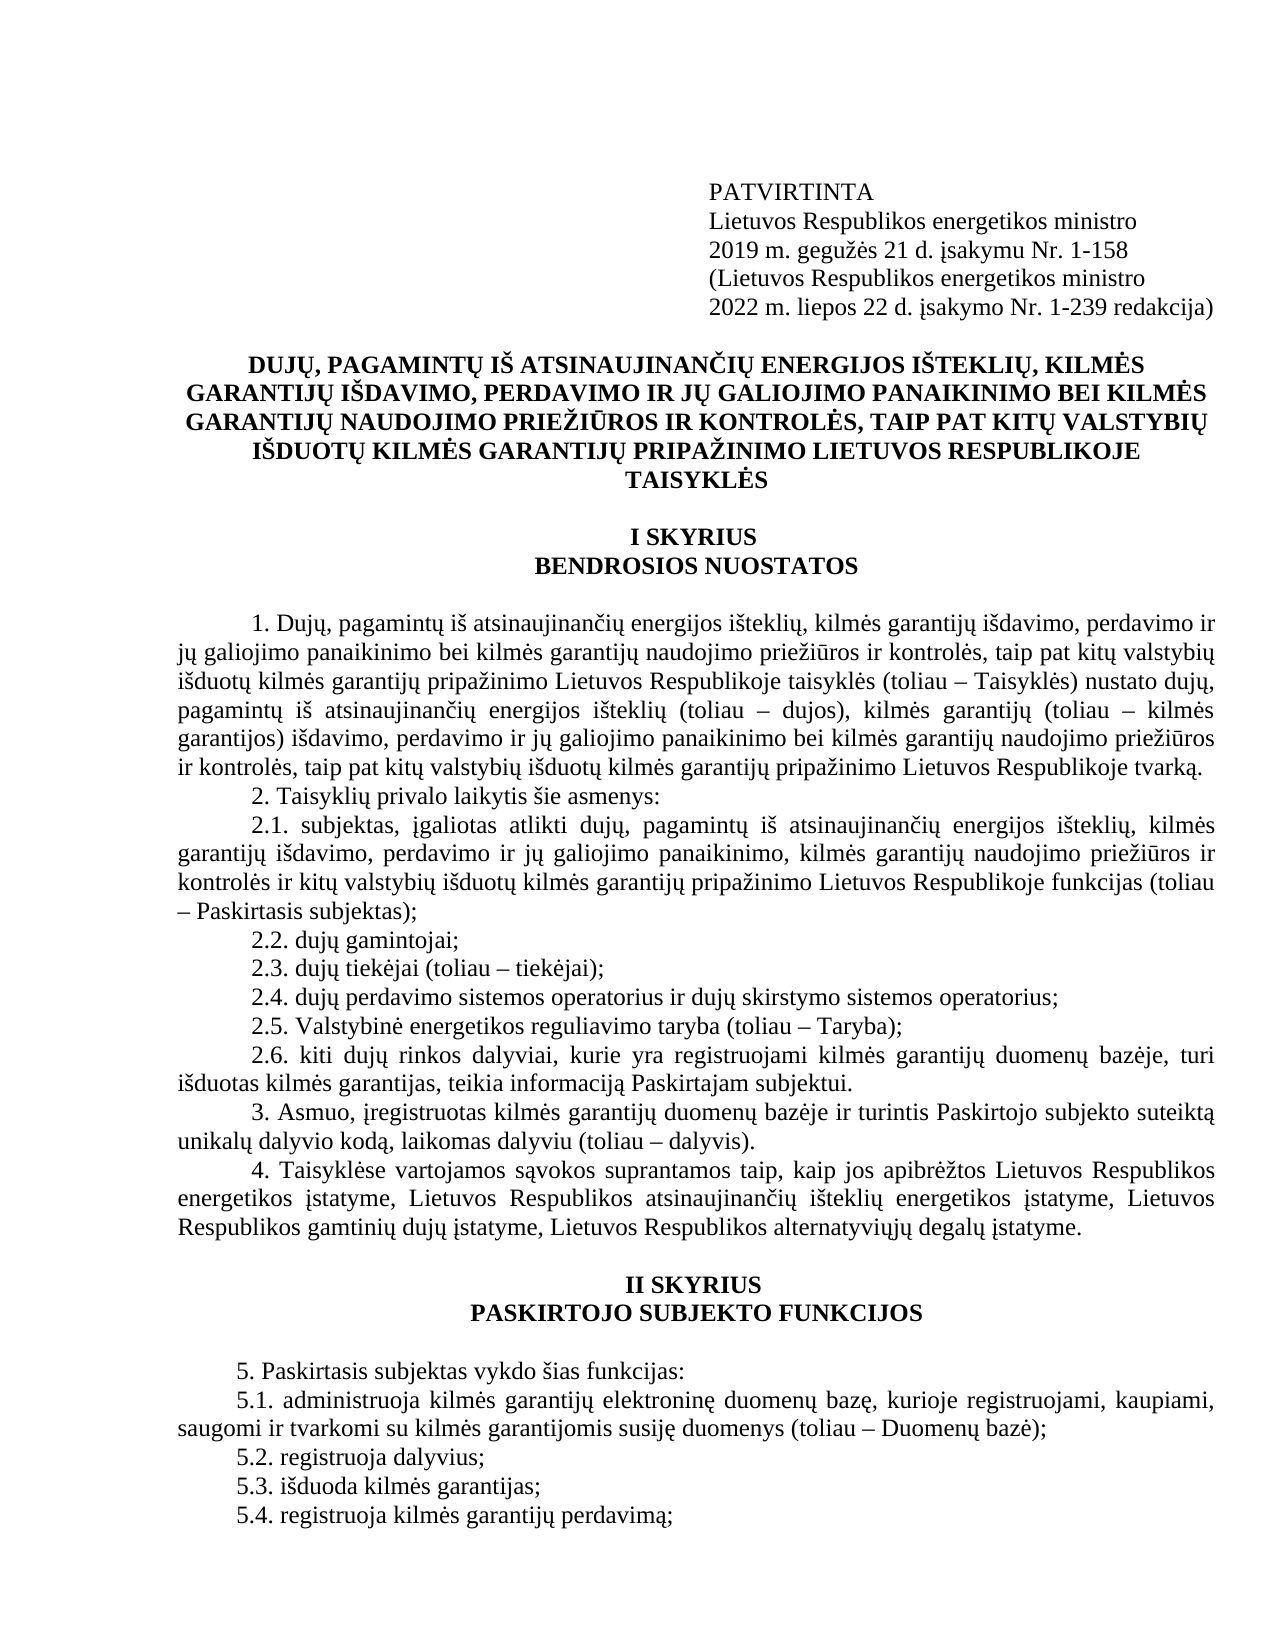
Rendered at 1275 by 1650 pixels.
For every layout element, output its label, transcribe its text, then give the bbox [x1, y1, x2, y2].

text 2.2. dujų gamintojai; [177, 925, 1216, 953]
text 4. Taisyklėse vartojamos sąvokos suprantamos taip, kaip jos apibrėžtos Lietuvos Respublikos energetikos įstatyme, Lietuvos Respublikos atsinaujinančių išteklių energetikos įstatyme, Lietuvos Respublikos gamtinių dujų įstatyme, Lietuvos Respublikos alternatyviųjų degalų įstatyme. [177, 1155, 1216, 1241]
text 1. Dujų, pagamintų iš atsinaujinančių energijos išteklių, kilmės garantijų išdavimo, perdavimo ir jų galiojimo panaikinimo bei kilmės garantijų naudojimo priežiūros ir kontrolės, taip pat kitų valstybių išduotų kilmės garantijų pripažinimo Lietuvos Respublikoje taisyklės (toliau – Taisyklės) nustato dujų, pagamintų iš atsinaujinančių energijos išteklių (toliau – dujos), kilmės garantijų (toliau – kilmės garantijos) išdavimo, perdavimo ir jų galiojimo panaikinimo bei kilmės garantijų naudojimo priežiūros ir kontrolės, taip pat kitų valstybių išduotų kilmės garantijų pripažinimo Lietuvos Respublikoje tvarką. [177, 608, 1216, 781]
text 5.4. registruoja kilmės garantijų perdavimą; [177, 1500, 1216, 1528]
text 2.6. kiti dujų rinkos dalyviai, kurie yra registruojami kilmės garantijų duomenų bazėje, turi išduotas kilmės garantijas, teikia informaciją Paskirtajam subjektui. [177, 1040, 1216, 1097]
text 3. Asmuo, įregistruotas kilmės garantijų duomenų bazėje ir turintis Paskirtojo subjekto suteiktą unikalų dalyvio kodą, laikomas dalyviu (toliau – dalyvis). [177, 1097, 1216, 1155]
text 2022 m. liepos 22 d. įsakymo Nr. 1-239 redakcija) [177, 292, 1216, 321]
text 5.1. administruoja kilmės garantijų elektroninę duomenų bazę, kurioje registruojami, kaupiami, saugomi ir tvarkomi su kilmės garantijomis susiję duomenys (toliau – Duomenų bazė); [177, 1385, 1216, 1442]
text 2.1. subjektas, įgaliotas atlikti dujų, pagamintų iš atsinaujinančių energijos išteklių, kilmės garantijų išdavimo, perdavimo ir jų galiojimo panaikinimo, kilmės garantijų naudojimo priežiūros ir kontrolės ir kitų valstybių išduotų kilmės garantijų pripažinimo Lietuvos Respublikoje funkcijas (toliau – Paskirtasis subjektas); [177, 810, 1216, 925]
text DUJŲ, PAGAMINTŲ IŠ ATSINAUJINANČIŲ ENERGIJOS IŠTEKLIŲ, KILMĖS GARANTIJŲ IŠDAVIMO, PERDAVIMO IR JŲ GALIOJIMO PANAIKINIMO BEI KILMĖS GARANTIJŲ NAUDOJIMO PRIEŽIŪROS IR KONTROLĖS, TAIP PAT KITŲ VALSTYBIŲ IŠDUOTŲ KILMĖS GARANTIJŲ PRIPAŽINIMO LIETUVOS RESPUBLIKOJE TAISYKLĖS [177, 350, 1216, 493]
text 2.5. Valstybinė energetikos reguliavimo taryba (toliau – Taryba); [177, 1011, 1216, 1040]
text 5.3. išduoda kilmės garantijas; [177, 1471, 1216, 1500]
text 5. Paskirtasis subjektas vykdo šias funkcijas: [177, 1356, 1216, 1385]
text 2. Taisyklių privalo laikytis šie asmenys: [177, 781, 1216, 810]
text 2.4. dujų perdavimo sistemos operatorius ir dujų skirstymo sistemos operatorius; [177, 982, 1216, 1011]
text PASKIRTOJO SUBJEKTO FUNKCIJOS [177, 1298, 1216, 1327]
text 2019 m. gegužės 21 d. įsakymu Nr. 1-158 [177, 235, 1216, 263]
text I SKYRIUS [177, 522, 1216, 551]
text (Lietuvos Respublikos energetikos ministro [177, 263, 1216, 292]
text Lietuvos Respublikos energetikos ministro [177, 206, 1216, 235]
text PATVIRTINTA [177, 177, 1216, 206]
text 5.2. registruoja dalyvius; [177, 1442, 1216, 1471]
text II SKYRIUS [177, 1270, 1216, 1298]
text BENDROSIOS NUOSTATOS [177, 551, 1216, 580]
text 2.3. dujų tiekėjai (toliau – tiekėjai); [177, 953, 1216, 982]
